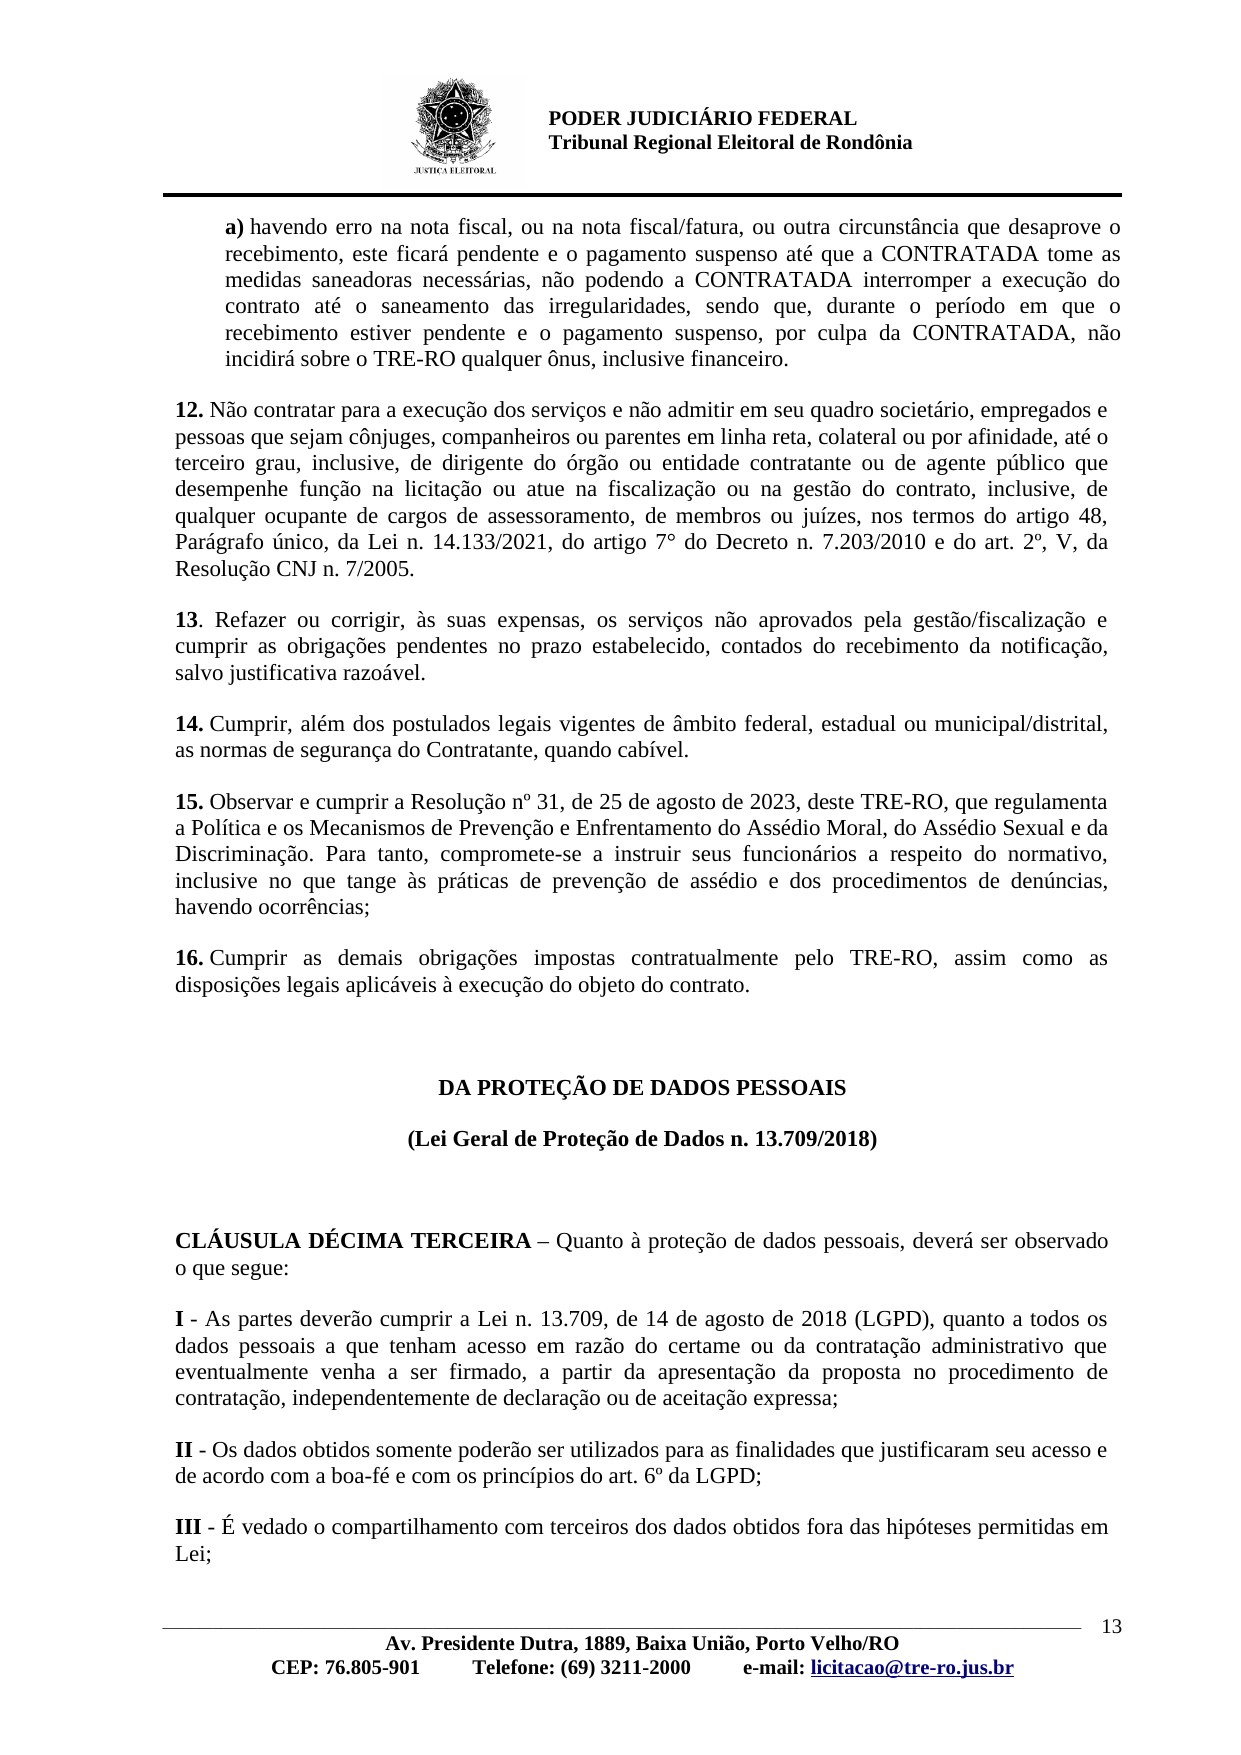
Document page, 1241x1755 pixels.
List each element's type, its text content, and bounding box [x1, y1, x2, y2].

text 13. Refazer ou corrigir, às suas expensas, os serviços não aprovados pela gestão/fiscalização e cumprir as obrigações pendentes no prazo estabelecido, contados do recebimento da notificação, salvo justificativa razoável. [175, 606, 1110, 685]
text I - As partes deverão cumprir a Lei n. 13.709, de 14 de agosto de 2018 (LGPD), quanto a todos os dados pessoais a que tenham acesso em razão do certame ou da contratação administrativo que eventualmente venha a ser firmado, a partir da apresentação da proposta no procedimento de contratação, independentemente de declaração ou de aceitação expressa; [175, 1305, 1110, 1411]
text 12. Não contratar para a execução dos serviços e não admitir em seu quadro societário, empregados e pessoas que sejam cônjuges, companheiros ou parentes em linha reta, colateral ou por afinidade, até o terceiro grau, inclusive, de dirigente do órgão ou entidade contratante ou de agente público que desempenhe função na licitação ou atue na fiscalização ou na gestão do contrato, inclusive, de qualquer ocupante de cargos de assessoramento, de membros ou juízes, nos termos do artigo 48, Parágrafo único, da Lei n. 14.133/2021, do artigo 7° do Decreto n. 7.203/2010 e do art. 2º, V, da Resolução CNJ n. 7/2005. [175, 396, 1110, 581]
text (Lei Geral de Proteção de Dados n. 13.709/2018) [175, 1125, 1110, 1151]
text a) havendo erro na nota fiscal, ou na nota fiscal/fatura, ou outra circunstância que desaprove o recebimento, este ficará pendente e o pagamento suspenso até que a CONTRATADA tome as medidas saneadoras necessárias, não podendo a CONTRATADA interromper a execução do contrato até o saneamento das irregularidades, sendo que, durante o período em que o recebimento estiver pendente e o pagamento suspenso, por culpa da CONTRATADA, não incidirá sobre o TRE-RO qualquer ônus, inclusive financeiro. [225, 213, 1122, 371]
text DA PROTEÇÃO DE DADOS PESSOAIS [175, 1073, 1110, 1100]
text II - Os dados obtidos somente poderão ser utilizados para as finalidades que justificaram seu acesso e de acordo com a boa-fé e com os princípios do art. 6º da LGPD; [175, 1436, 1110, 1488]
text 15. Observar e cumprir a Resolução nº 31, de 25 de agosto de 2023, deste TRE-RO, que regulamenta a Política e os Mecanismos de Prevenção e Enfrentamento do Assédio Moral, do Assédio Sexual e da Discriminação. Para tanto, compromete-se a instruir seus funcionários a respeito do normativo, inclusive no que tange às práticas de prevenção de assédio e dos procedimentos de denúncias, havendo ocorrências; [175, 788, 1110, 919]
text III - É vedado o compartilhamento com terceiros dos dados obtidos fora das hipóteses permitidas em Lei; [175, 1513, 1110, 1566]
text 16. Cumprir as demais obrigações impostas contratualmente pelo TRE-RO, assim como as disposições legais aplicáveis à execução do objeto do contrato. [175, 944, 1110, 997]
text 14. Cumprir, além dos postulados legais vigentes de âmbito federal, estadual ou municipal/distrital, as normas de segurança do Contratante, quando cabível. [175, 710, 1110, 763]
text CLÁUSULA DÉCIMA TERCEIRA – Quanto à proteção de dados pessoais, deverá ser observado o que segue: [175, 1228, 1110, 1280]
